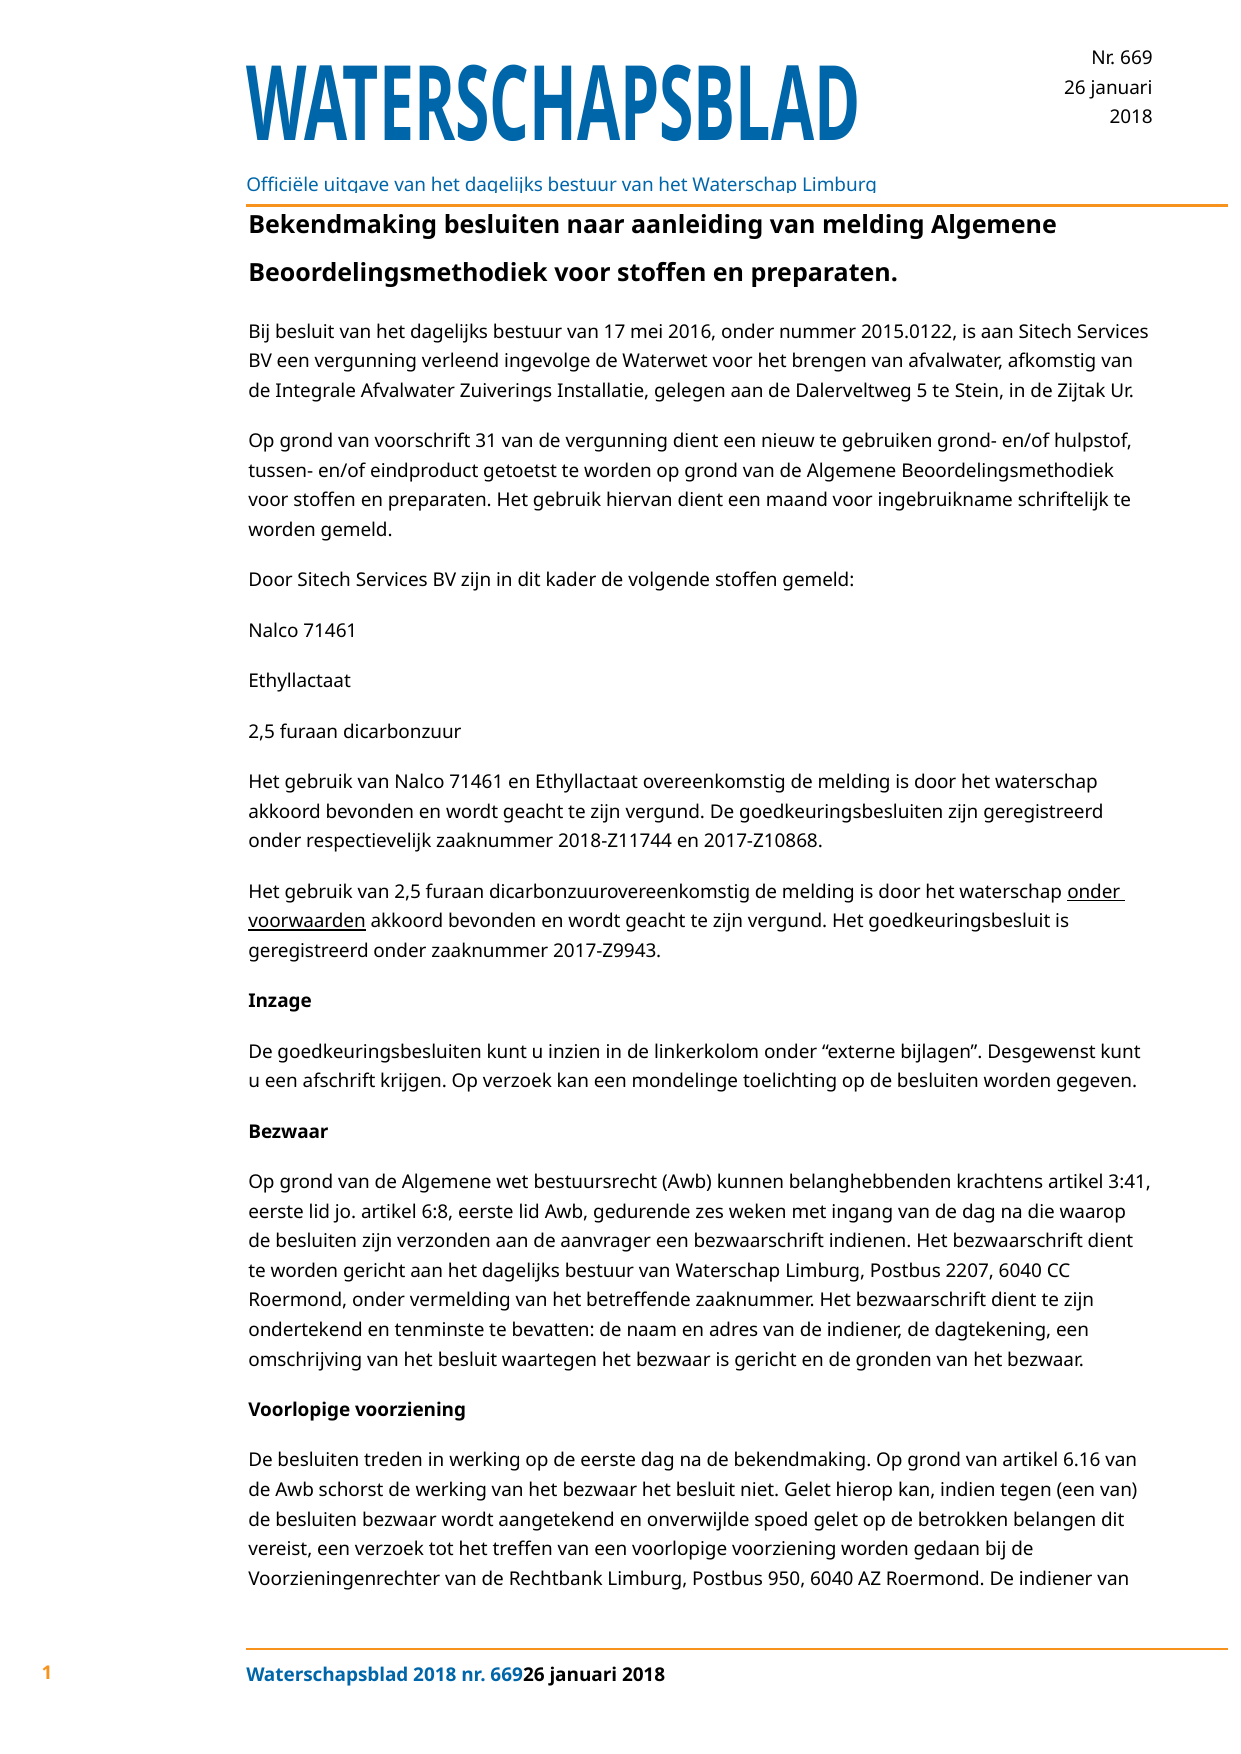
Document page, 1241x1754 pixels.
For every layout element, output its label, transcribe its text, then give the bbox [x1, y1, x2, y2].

text Het gebruik van 2,5 furaan dicarbonzuurovereenkomstig de melding is door het waterschap onder voorwaarden akkoord bevonden en wordt geacht te zijn vergund. Het goedkeuringsbesluit is geregistreerd onder zaaknummer 2017-Z9943. [248, 878, 1152, 963]
text Inzage [248, 987, 1152, 1013]
text Nalco 71461 [248, 617, 1152, 643]
text De goedkeuringsbesluiten kunt u inzien in de linkerkolom onder “externe bijlagen”. Desgewenst kunt u een afschrift krijgen. Op verzoek kan een mondelinge toelichting op de besluiten worden gegeven. [248, 1038, 1152, 1093]
text Bekendmaking besluiten naar aanleiding van melding Algemene Beoordelingsmethodiek voor stoffen en preparaten. [248, 207, 1152, 288]
text Ethyllactaat [248, 667, 1152, 693]
text Voorlopige voorziening [248, 1396, 1152, 1422]
text Door Sitech Services BV zijn in dit kader de volgende stoffen gemeld: [248, 567, 1152, 592]
text Bezwaar [248, 1118, 1152, 1144]
text Op grond van voorschrift 31 van de vergunning dient een nieuw te gebruiken grond- en/of hulpstof, tussen- en/of eindproduct getoetst te worden op grond van de Algemene Beoordelingsmethodiek voor stoffen en preparaten. Het gebruik hiervan dient een maand voor ingebruikname schriftelijk te worden gemeld. [248, 427, 1152, 542]
picture [41, 47, 231, 172]
text Bij besluit van het dagelijks bestuur van 17 mei 2016, onder nummer 2015.0122, is aan Sitech Services BV een vergunning verleend ingevolge de Waterwet voor het brengen van afvalwater, afkomstig van de Integrale Afvalwater Zuiverings Installatie, gelegen aan de Dalerveltweg 5 te Stein, in de Zijtak Ur. [248, 318, 1152, 403]
text Op grond van de Algemene wet bestuursrecht (Awb) kunnen belanghebbenden krachtens artikel 3:41, eerste lid jo. artikel 6:8, eerste lid Awb, gedurende zes weken met ingang van de dag na die waarop de besluiten zijn verzonden aan de aanvrager een bezwaarschrift indienen. Het bezwaarschrift dient te worden gericht aan het dagelijks bestuur van Waterschap Limburg, Postbus 2207, 6040 CC Roermond, onder vermelding van het betreffende zaaknummer. Het bezwaarschrift dient te zijn ondertekend en tenminste te bevatten: de naam en adres van de indiener, de dagtekening, een omschrijving van het besluit waartegen het bezwaar is gericht en de gronden van het bezwaar. [248, 1168, 1152, 1372]
text 2,5 furaan dicarbonzuur [248, 718, 1152, 744]
text De besluiten treden in werking op de eerste dag na de bekendmaking. Op grond van artikel 6.16 van de Awb schorst de werking van het bezwaar het besluit niet. Gelet hierop kan, indien tegen (een van) de besluiten bezwaar wordt aangetekend en onverwijlde spoed gelet op de betrokken belangen dit vereist, een verzoek tot het treffen van een voorlopige voorziening worden gedaan bij de Voorzieningenrechter van de Rechtbank Limburg, Postbus 950, 6040 AZ Roermond. De indiener van [248, 1447, 1152, 1591]
text Het gebruik van Nalco 71461 en Ethyllactaat overeenkomstig de melding is door het waterschap akkoord bevonden en wordt geacht te zijn vergund. De goedkeuringsbesluiten zijn geregistreerd onder respectievelijk zaaknummer 2018-Z11744 en 2017-Z10868. [248, 768, 1152, 853]
